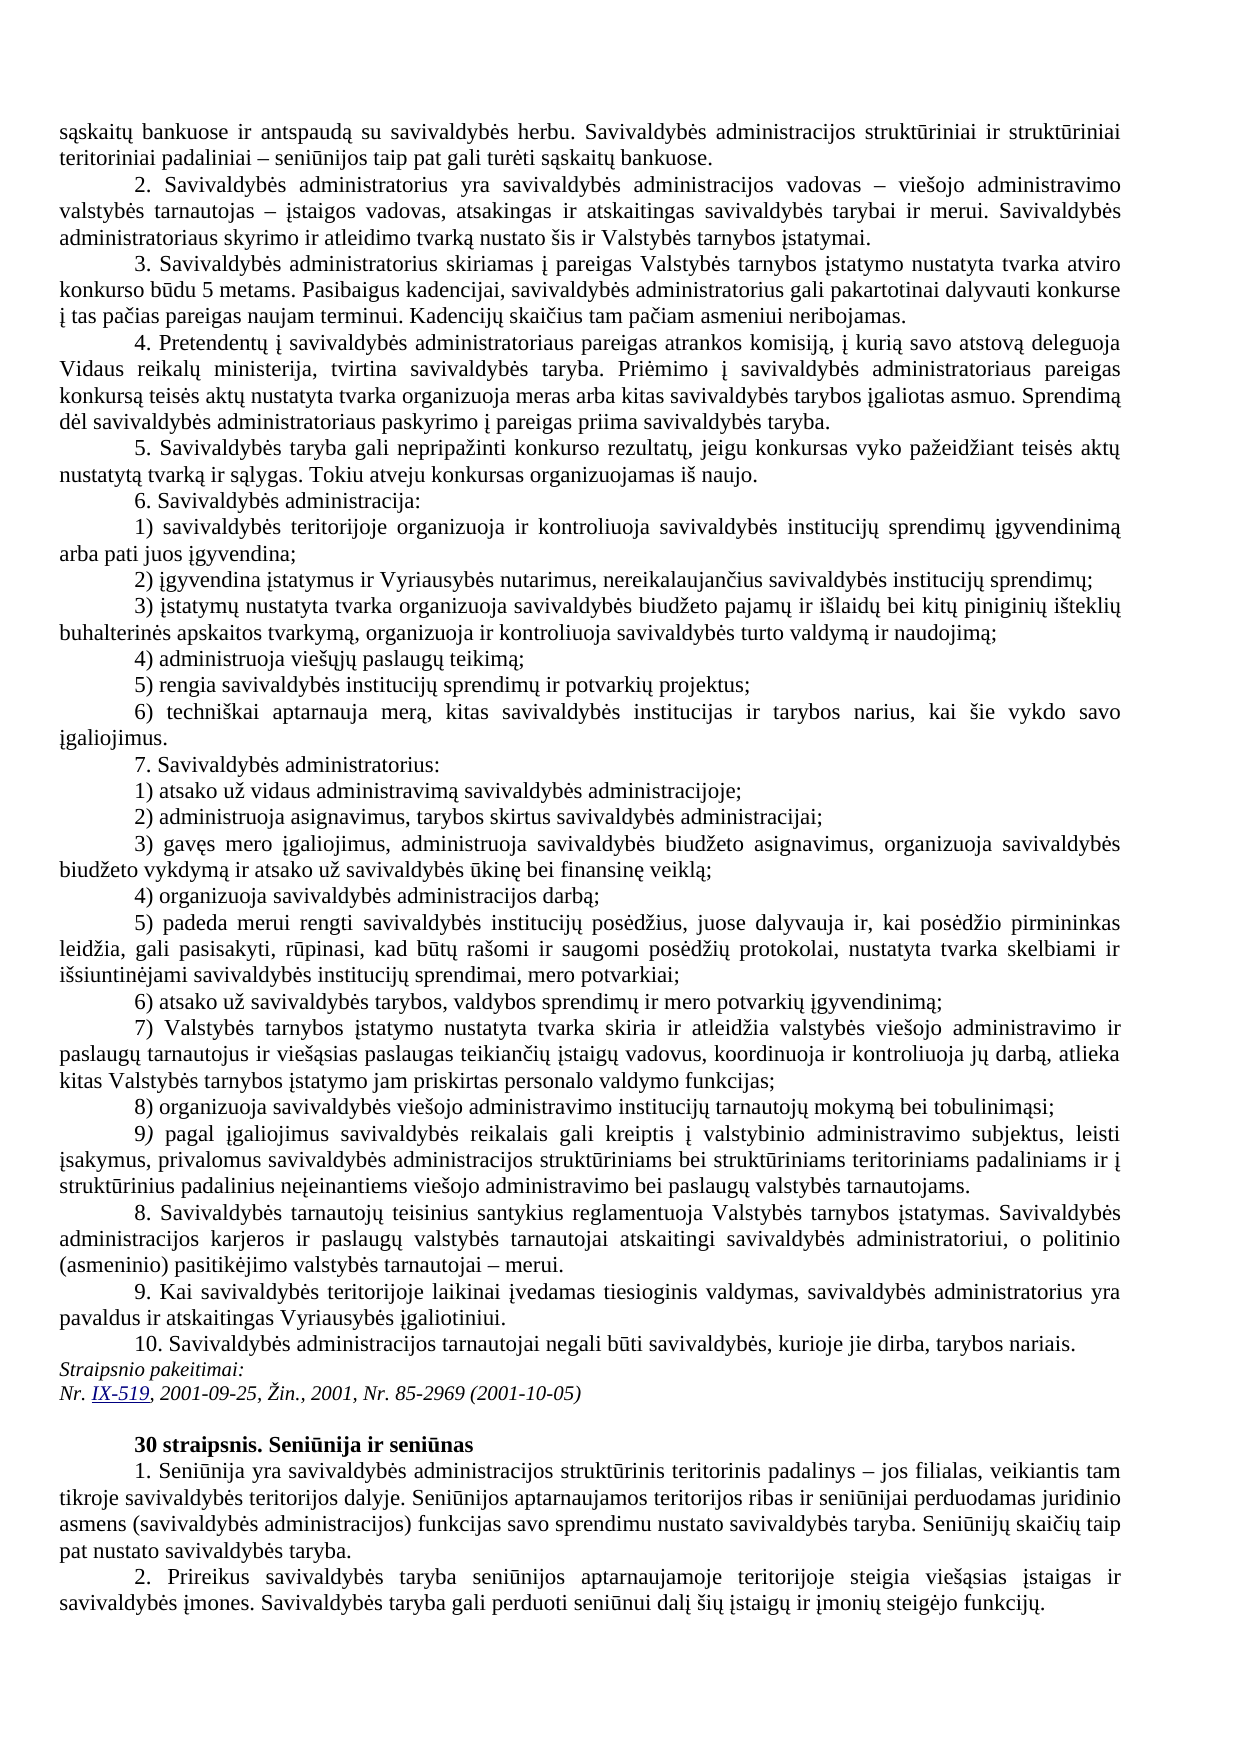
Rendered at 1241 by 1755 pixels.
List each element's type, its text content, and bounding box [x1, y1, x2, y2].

text 6. Savivaldybės administracija: [59, 487, 1122, 513]
text 4. Pretendentų į savivaldybės administratoriaus pareigas atrankos komisiją, į kurią savo atstovą deleguoja Vidaus reikalų ministerija, tvirtina savivaldybės taryba. Priėmimo į savivaldybės administratoriaus pareigas konkursą teisės aktų nustatyta tvarka organizuoja meras arba kitas savivaldybės tarybos įgaliotas asmuo. Sprendimą dėl savivaldybės administratoriaus paskyrimo į pareigas priima savivaldybės taryba. [59, 329, 1122, 434]
text Straipsnio pakeitimai: [59, 1357, 1122, 1381]
text 7) Valstybės tarnybos įstatymo nustatyta tvarka skiria ir atleidžia valstybės viešojo administravimo ir paslaugų tarnautojus ir viešąsias paslaugas teikiančių įstaigų vadovus, koordinuoja ir kontroliuoja jų darbą, atlieka kitas Valstybės tarnybos įstatymo jam priskirtas personalo valdymo funkcijas; [59, 1014, 1122, 1093]
text 8. Savivaldybės tarnautojų teisinius santykius reglamentuoja Valstybės tarnybos įstatymas. Savivaldybės administracijos karjeros ir paslaugų valstybės tarnautojai atskaitingi savivaldybės administratoriui, o politinio (asmeninio) pasitikėjimo valstybės tarnautojai – merui. [59, 1199, 1122, 1278]
text 9) pagal įgaliojimus savivaldybės reikalais gali kreiptis į valstybinio administravimo subjektus, leisti įsakymus, privalomus savivaldybės administracijos struktūriniams bei struktūriniams teritoriniams padaliniams ir į struktūrinius padalinius neįeinantiems viešojo administravimo bei paslaugų valstybės tarnautojams. [59, 1119, 1122, 1199]
text 5) rengia savivaldybės institucijų sprendimų ir potvarkių projektus; [59, 672, 1122, 698]
text 9. Kai savivaldybės teritorijoje laikinai įvedamas tiesioginis valdymas, savivaldybės administratorius yra pavaldus ir atskaitingas Vyriausybės įgaliotiniui. [59, 1278, 1122, 1330]
text Nr. IX-519, 2001-09-25, Žin., 2001, Nr. 85-2969 (2001-10-05) [59, 1381, 1122, 1405]
text 3. Savivaldybės administratorius skiriamas į pareigas Valstybės tarnybos įstatymo nustatyta tvarka atviro konkurso būdu 5 metams. Pasibaigus kadencijai, savivaldybės administratorius gali pakartotinai dalyvauti konkurse į tas pačias pareigas naujam terminui. Kadencijų skaičius tam pačiam asmeniui neribojamas. [59, 250, 1122, 329]
text 6) atsako už savivaldybės tarybos, valdybos sprendimų ir mero potvarkių įgyvendinimą; [59, 988, 1122, 1014]
text 5) padeda merui rengti savivaldybės institucijų posėdžius, juose dalyvauja ir, kai posėdžio pirmininkas leidžia, gali pasisakyti, rūpinasi, kad būtų rašomi ir saugomi posėdžių protokolai, nustatyta tvarka skelbiami ir išsiuntinėjami savivaldybės institucijų sprendimai, mero potvarkiai; [59, 909, 1122, 988]
text 4) organizuoja savivaldybės administracijos darbą; [59, 882, 1122, 909]
text 1) atsako už vidaus administravimą savivaldybės administracijoje; [59, 777, 1122, 803]
text 2. Savivaldybės administratorius yra savivaldybės administracijos vadovas – viešojo administravimo valstybės tarnautojas – įstaigos vadovas, atsakingas ir atskaitingas savivaldybės tarybai ir merui. Savivaldybės administratoriaus skyrimo ir atleidimo tvarką nustato šis ir Valstybės tarnybos įstatymai. [59, 171, 1122, 250]
text 8) organizuoja savivaldybės viešojo administravimo institucijų tarnautojų mokymą bei tobulinimąsi; [59, 1093, 1122, 1119]
text 2) administruoja asignavimus, tarybos skirtus savivaldybės administracijai; [59, 803, 1122, 830]
text sąskaitų bankuose ir antspaudą su savivaldybės herbu. Savivaldybės administracijos struktūriniai ir struktūriniai teritoriniai padaliniai – seniūnijos taip pat gali turėti sąskaitų bankuose. [59, 118, 1122, 171]
text 6) techniškai aptarnauja merą, kitas savivaldybės institucijas ir tarybos narius, kai šie vykdo savo įgaliojimus. [59, 698, 1122, 751]
text 1. Seniūnija yra savivaldybės administracijos struktūrinis teritorinis padalinys – jos filialas, veikiantis tam tikroje savivaldybės teritorijos dalyje. Seniūnijos aptarnaujamos teritorijos ribas ir seniūnijai perduodamas juridinio asmens (savivaldybės administracijos) funkcijas savo sprendimu nustato savivaldybės taryba. Seniūnijų skaičių taip pat nustato savivaldybės taryba. [59, 1458, 1122, 1563]
text 10. Savivaldybės administracijos tarnautojai negali būti savivaldybės, kurioje jie dirba, tarybos nariais. [59, 1330, 1122, 1357]
text 2) įgyvendina įstatymus ir Vyriausybės nutarimus, nereikalaujančius savivaldybės institucijų sprendimų; [59, 566, 1122, 592]
text 3) įstatymų nustatyta tvarka organizuoja savivaldybės biudžeto pajamų ir išlaidų bei kitų piniginių išteklių buhalterinės apskaitos tvarkymą, organizuoja ir kontroliuoja savivaldybės turto valdymą ir naudojimą; [59, 592, 1122, 645]
text 1) savivaldybės teritorijoje organizuoja ir kontroliuoja savivaldybės institucijų sprendimų įgyvendinimą arba pati juos įgyvendina; [59, 513, 1122, 566]
text 7. Savivaldybės administratorius: [59, 751, 1122, 777]
text 5. Savivaldybės taryba gali nepripažinti konkurso rezultatų, jeigu konkursas vyko pažeidžiant teisės aktų nustatytą tvarką ir sąlygas. Tokiu atveju konkursas organizuojamas iš naujo. [59, 434, 1122, 487]
text 2. Prireikus savivaldybės taryba seniūnijos aptarnaujamoje teritorijoje steigia viešąsias įstaigas ir savivaldybės įmones. Savivaldybės taryba gali perduoti seniūnui dalį šių įstaigų ir įmonių steigėjo funkcijų. [59, 1563, 1122, 1616]
text 4) administruoja viešųjų paslaugų teikimą; [59, 645, 1122, 672]
text 3) gavęs mero įgaliojimus, administruoja savivaldybės biudžeto asignavimus, organizuoja savivaldybės biudžeto vykdymą ir atsako už savivaldybės ūkinę bei finansinę veiklą; [59, 830, 1122, 882]
text 30 straipsnis. Seniūnija ir seniūnas [59, 1431, 1122, 1458]
